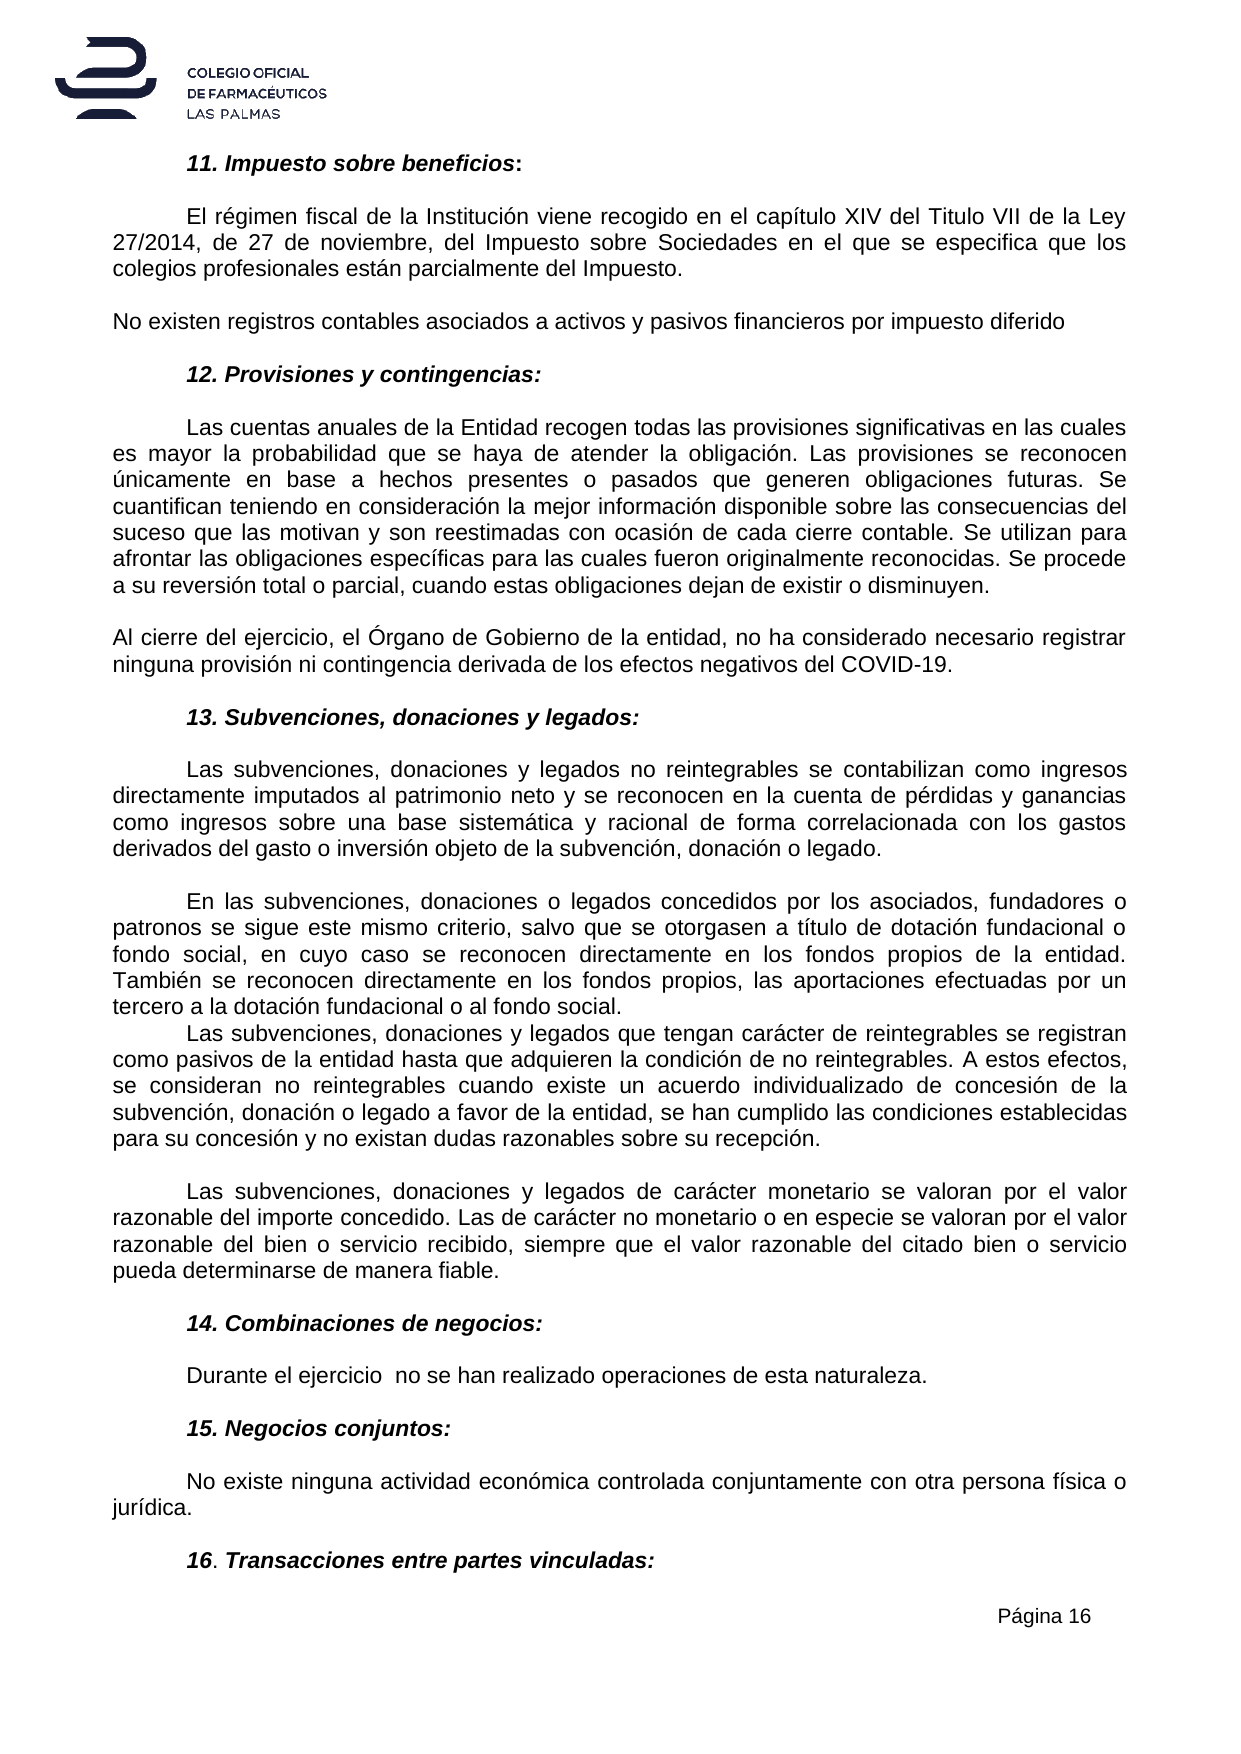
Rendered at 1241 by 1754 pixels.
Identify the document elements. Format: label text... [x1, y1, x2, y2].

text Al cierre del ejercicio, el Órgano de Gobierno de la entidad, no ha considerado necesario registrar ninguna provisión ni contingencia derivada de los efectos negativos del COVID-19. [112, 624, 1128, 677]
text 14. Combinaciones de negocios: [112, 1309, 1128, 1336]
text El régimen fiscal de la Institución viene recogido en el capítulo XIV del Titulo VII de la Ley 27/2014, de 27 de noviembre, del Impuesto sobre Sociedades en el que se especifica que los colegios profesionales están parcialmente del Impuesto. [112, 203, 1128, 282]
text Las subvenciones, donaciones y legados de carácter monetario se valoran por el valor razonable del importe concedido. Las de carácter no monetario o en especie se valoran por el valor razonable del bien o servicio recibido, siempre que el valor razonable del citado bien o servicio pueda determinarse de manera fiable. [112, 1178, 1128, 1283]
text 12. Provisiones y contingencias: [112, 361, 1128, 387]
text 13. Subvenciones, donaciones y legados: [112, 703, 1128, 730]
text 11. Impuesto sobre beneficios: [112, 150, 1128, 176]
text En las subvenciones, donaciones o legados concedidos por los asociados, fundadores o patronos se sigue este mismo criterio, salvo que se otorgasen a título de dotación fundacional o fondo social, en cuyo caso se reconocen directamente en los fondos propios de la entidad. También se reconocen directamente en los fondos propios, las aportaciones efectuadas por un tercero a la dotación fundacional o al fondo social. [112, 888, 1128, 1020]
text Las cuentas anuales de la Entidad recogen todas las provisiones significativas en las cuales es mayor la probabilidad que se haya de atender la obligación. Las provisiones se reconocen únicamente en base a hechos presentes o pasados que generen obligaciones futuras. Se cuantifican teniendo en consideración la mejor información disponible sobre las consecuencias del suceso que las motivan y son reestimadas con ocasión de cada cierre contable. Se utilizan para afrontar las obligaciones específicas para las cuales fueron originalmente reconocidas. Se procede a su reversión total o parcial, cuando estas obligaciones dejan de existir o disminuyen. [112, 413, 1128, 598]
text 16. Transacciones entre partes vinculadas: [112, 1547, 1128, 1573]
text Las subvenciones, donaciones y legados no reintegrables se contabilizan como ingresos directamente imputados al patrimonio neto y se reconocen en la cuenta de pérdidas y ganancias como ingresos sobre una base sistemática y racional de forma correlacionada con los gastos derivados del gasto o inversión objeto de la subvención, donación o legado. [112, 756, 1128, 862]
text Las subvenciones, donaciones y legados que tengan carácter de reintegrables se registran como pasivos de la entidad hasta que adquieren la condición de no reintegrables. A estos efectos, se consideran no reintegrables cuando existe un acuerdo individualizado de concesión de la subvención, donación o legado a favor de la entidad, se han cumplido las condiciones establecidas para su concesión y no existan dudas razonables sobre su recepción. [112, 1020, 1128, 1151]
text No existe ninguna actividad económica controlada conjuntamente con otra persona física o jurídica. [112, 1468, 1128, 1520]
text 15. Negocios conjuntos: [112, 1415, 1128, 1441]
text Durante el ejercicio no se han realizado operaciones de esta naturaleza. [112, 1362, 1128, 1389]
text No existen registros contables asociados a activos y pasivos financieros por impuesto diferido [112, 308, 1128, 334]
